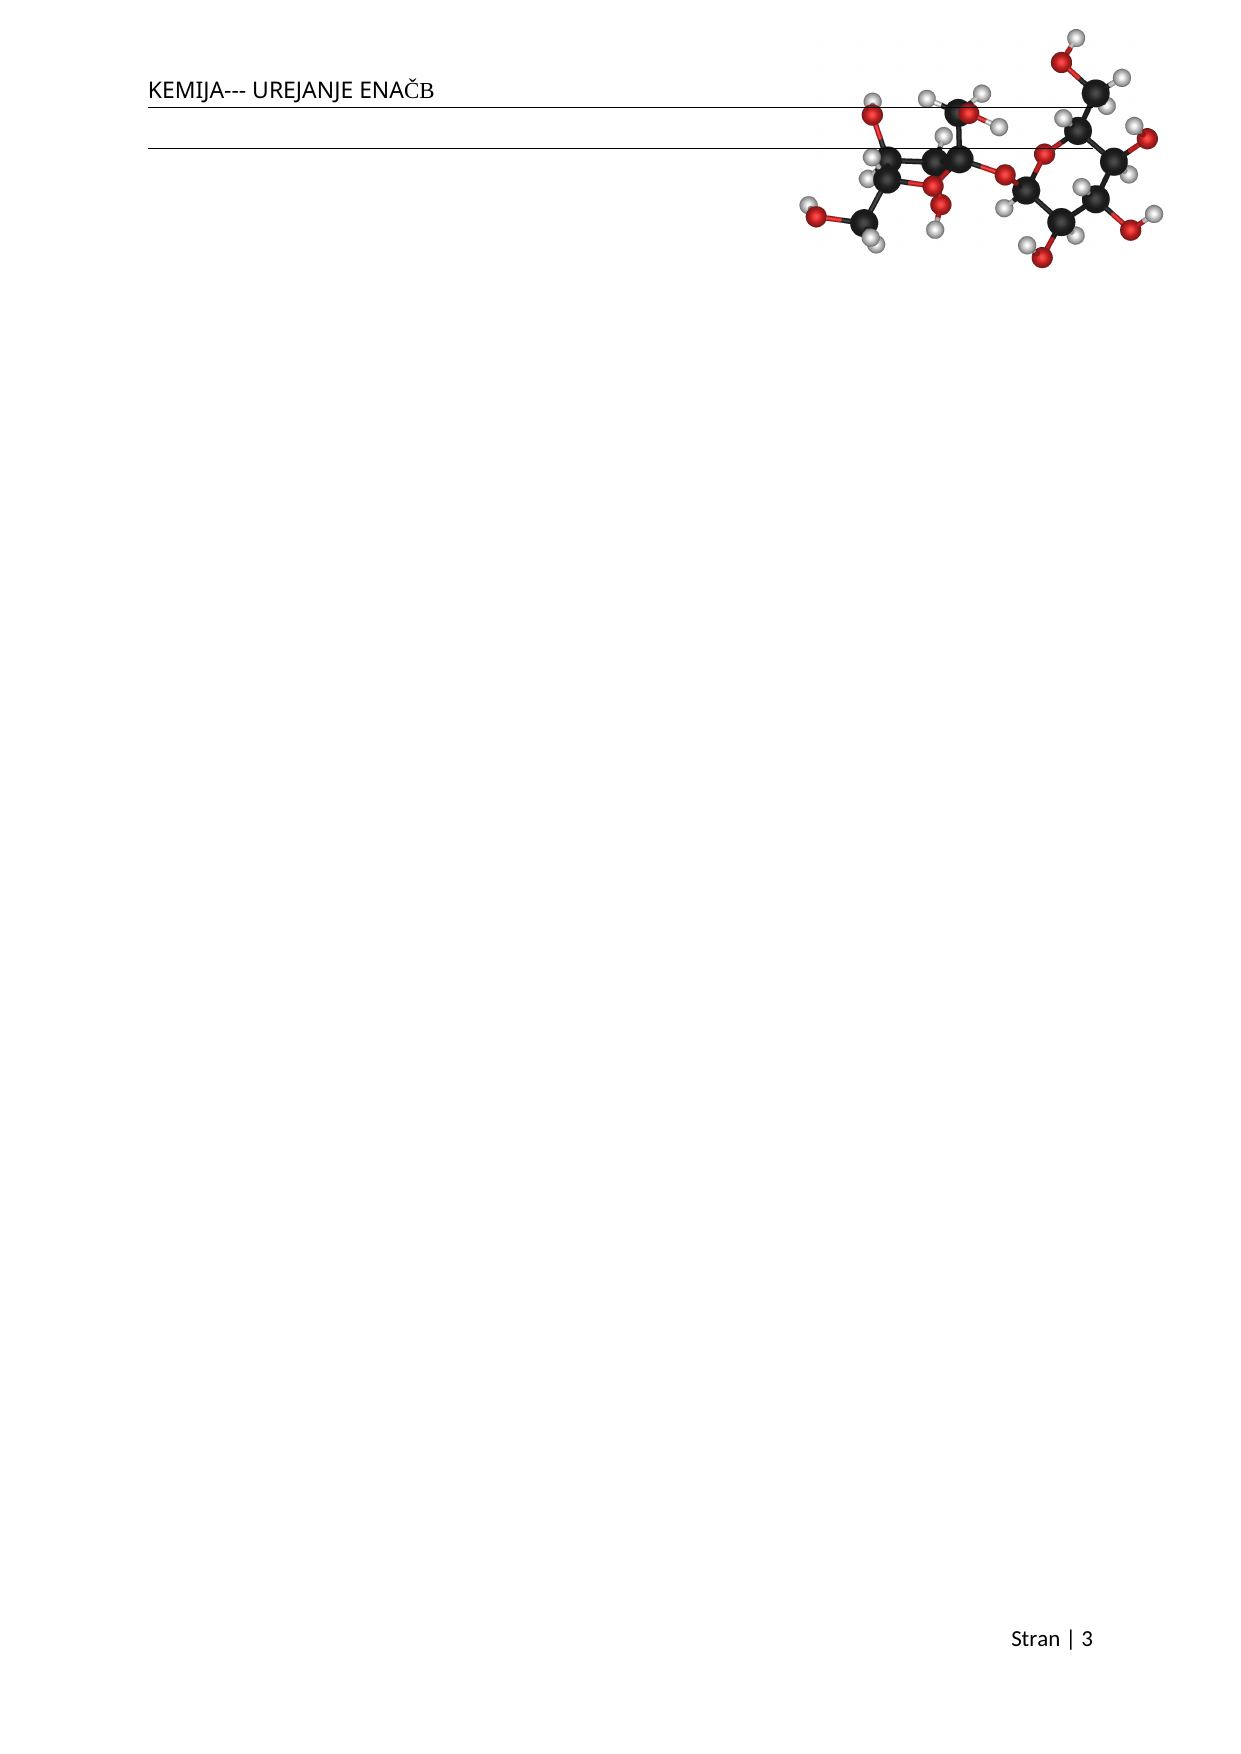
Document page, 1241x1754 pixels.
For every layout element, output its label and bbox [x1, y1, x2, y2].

picture [798, 19, 1165, 276]
